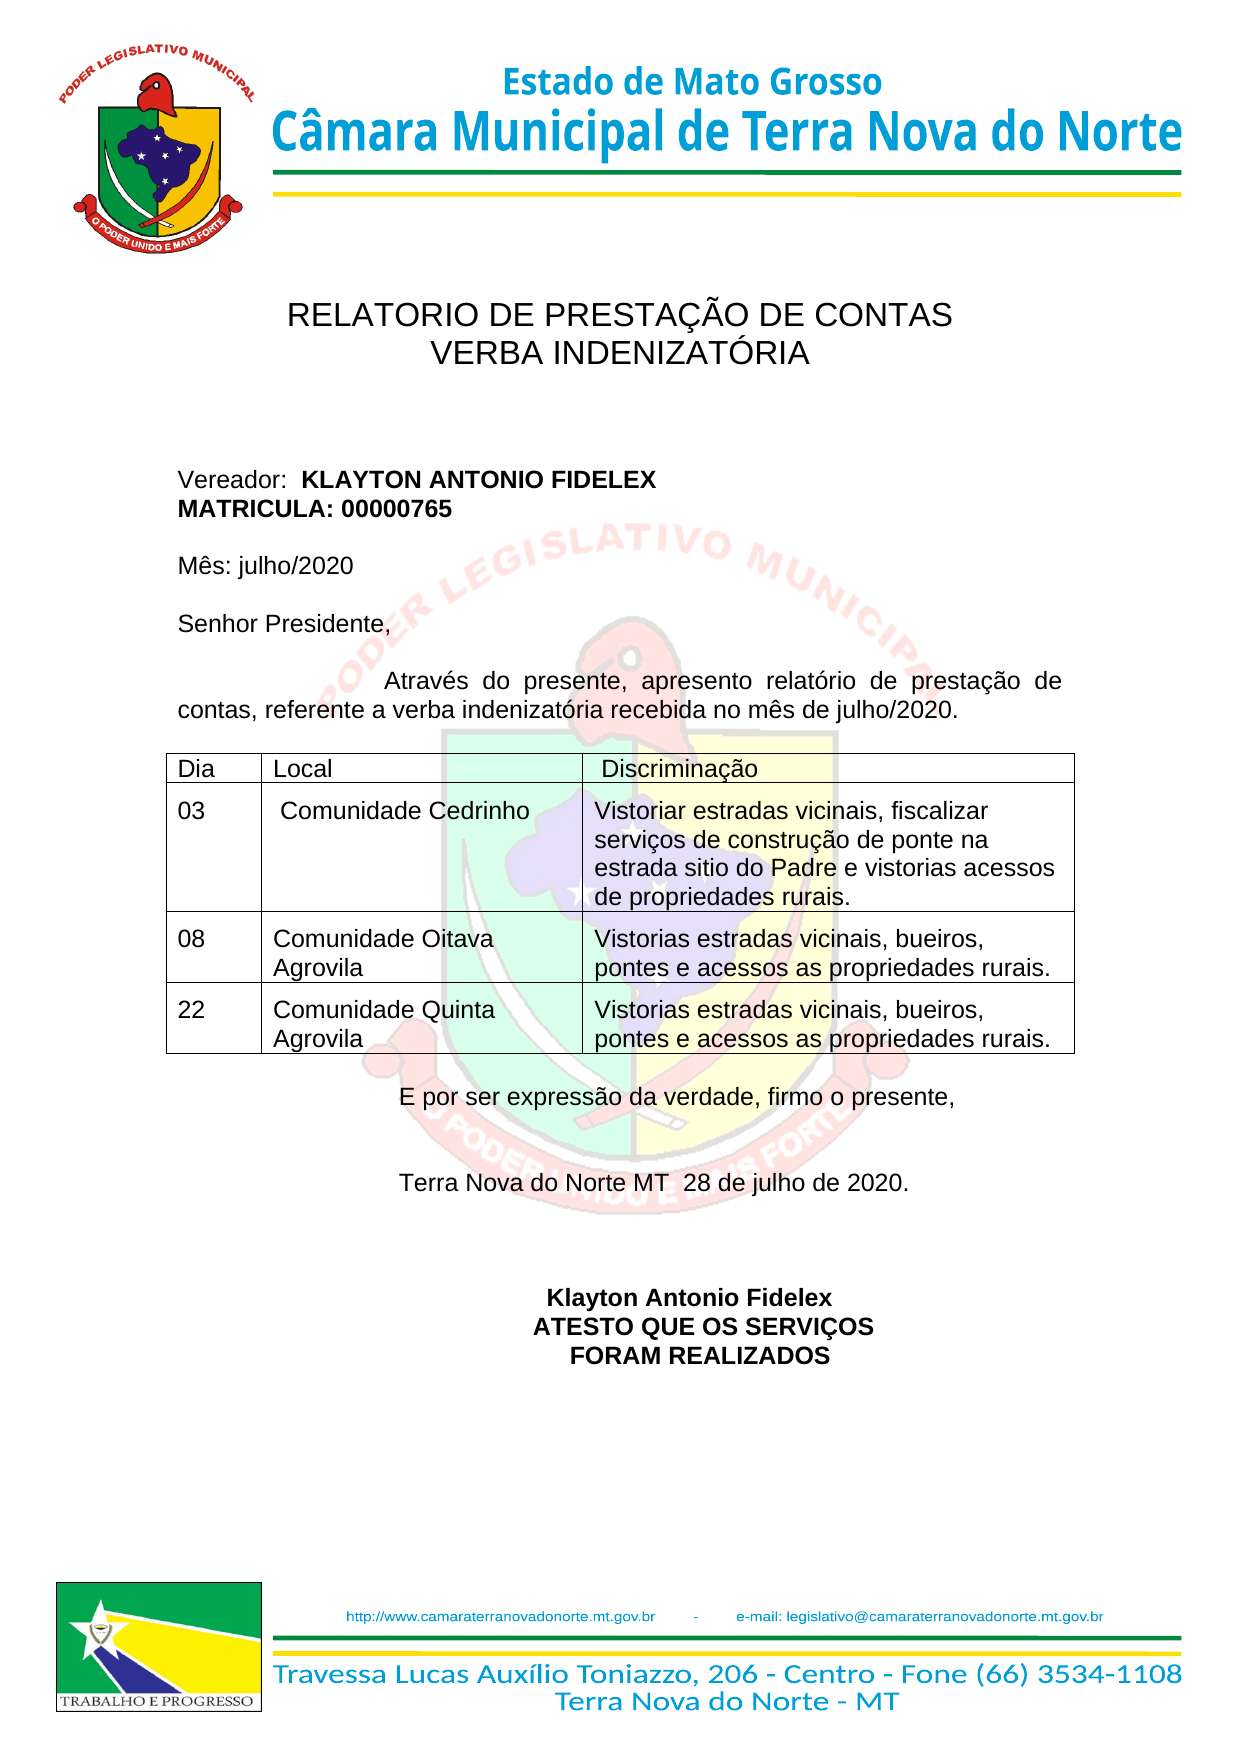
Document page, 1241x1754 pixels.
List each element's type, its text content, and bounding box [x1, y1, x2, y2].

text E por ser expressão da verdade, firmo o presente, [177, 1082, 303, 1111]
text Senhor Presidente, [177, 609, 303, 637]
picture [57, 1583, 261, 1711]
table_cell Comunidade Oitava Agrovila [262, 912, 303, 982]
table_cell Vistorias estradas vicinais, bueiros, pontes e acessos as propriedades rurais. [966, 912, 1074, 982]
text Terra Nova do Norte MT 28 de julho de 2020. [966, 1168, 1063, 1197]
text Terra Nova do Norte MT 28 de julho de 2020. [177, 1168, 303, 1197]
text MATRICULA: 00000765 [177, 494, 1063, 522]
picture [55, 42, 260, 256]
table_cell 03 [167, 783, 261, 911]
table_cell 08 [167, 912, 261, 982]
text VERBA INDENIZATÓRIA [177, 333, 1063, 371]
table_cell 22 [167, 983, 261, 1053]
table_header Discriminação [966, 754, 1074, 782]
text Vereador: KLAYTON ANTONIO FIDELEX [177, 465, 1063, 494]
table_header Dia [167, 754, 261, 782]
table_cell Comunidade Quinta Agrovila [262, 983, 303, 1053]
table_cell Vistorias estradas vicinais, bueiros, pontes e acessos as propriedades rurais. [966, 983, 1074, 1053]
text Klayton Antonio Fidelex [177, 1283, 1063, 1312]
text Através do presente, apresento relatório de prestação de contas, referente a verba indenizatória recebida no mês de julho/2020. [966, 666, 1063, 724]
picture [860, 1611, 868, 1623]
text Através do presente, apresento relatório de prestação de contas, referente a verba indenizatória recebida no mês de julho/2020. [177, 666, 303, 724]
text RELATORIO DE PRESTAÇÃO DE CONTAS [177, 294, 1063, 333]
text E por ser expressão da verdade, firmo o presente, [966, 1082, 1063, 1111]
text ATESTO QUE OS SERVIÇOS [236, 1312, 1122, 1341]
text FORAM REALIZADOS [236, 1341, 1122, 1369]
table_header Local [262, 754, 303, 782]
table_cell Comunidade Cedrinho [262, 783, 303, 911]
text Mês: julho/2020 [966, 551, 1063, 580]
text Senhor Presidente, [966, 609, 1063, 637]
table_cell Vistoriar estradas vicinais, fiscalizar serviços de construção de ponte na estrada sitio do Padre e vistorias acessos de propriedades rurais. [966, 783, 1074, 911]
text Mês: julho/2020 [177, 551, 303, 580]
